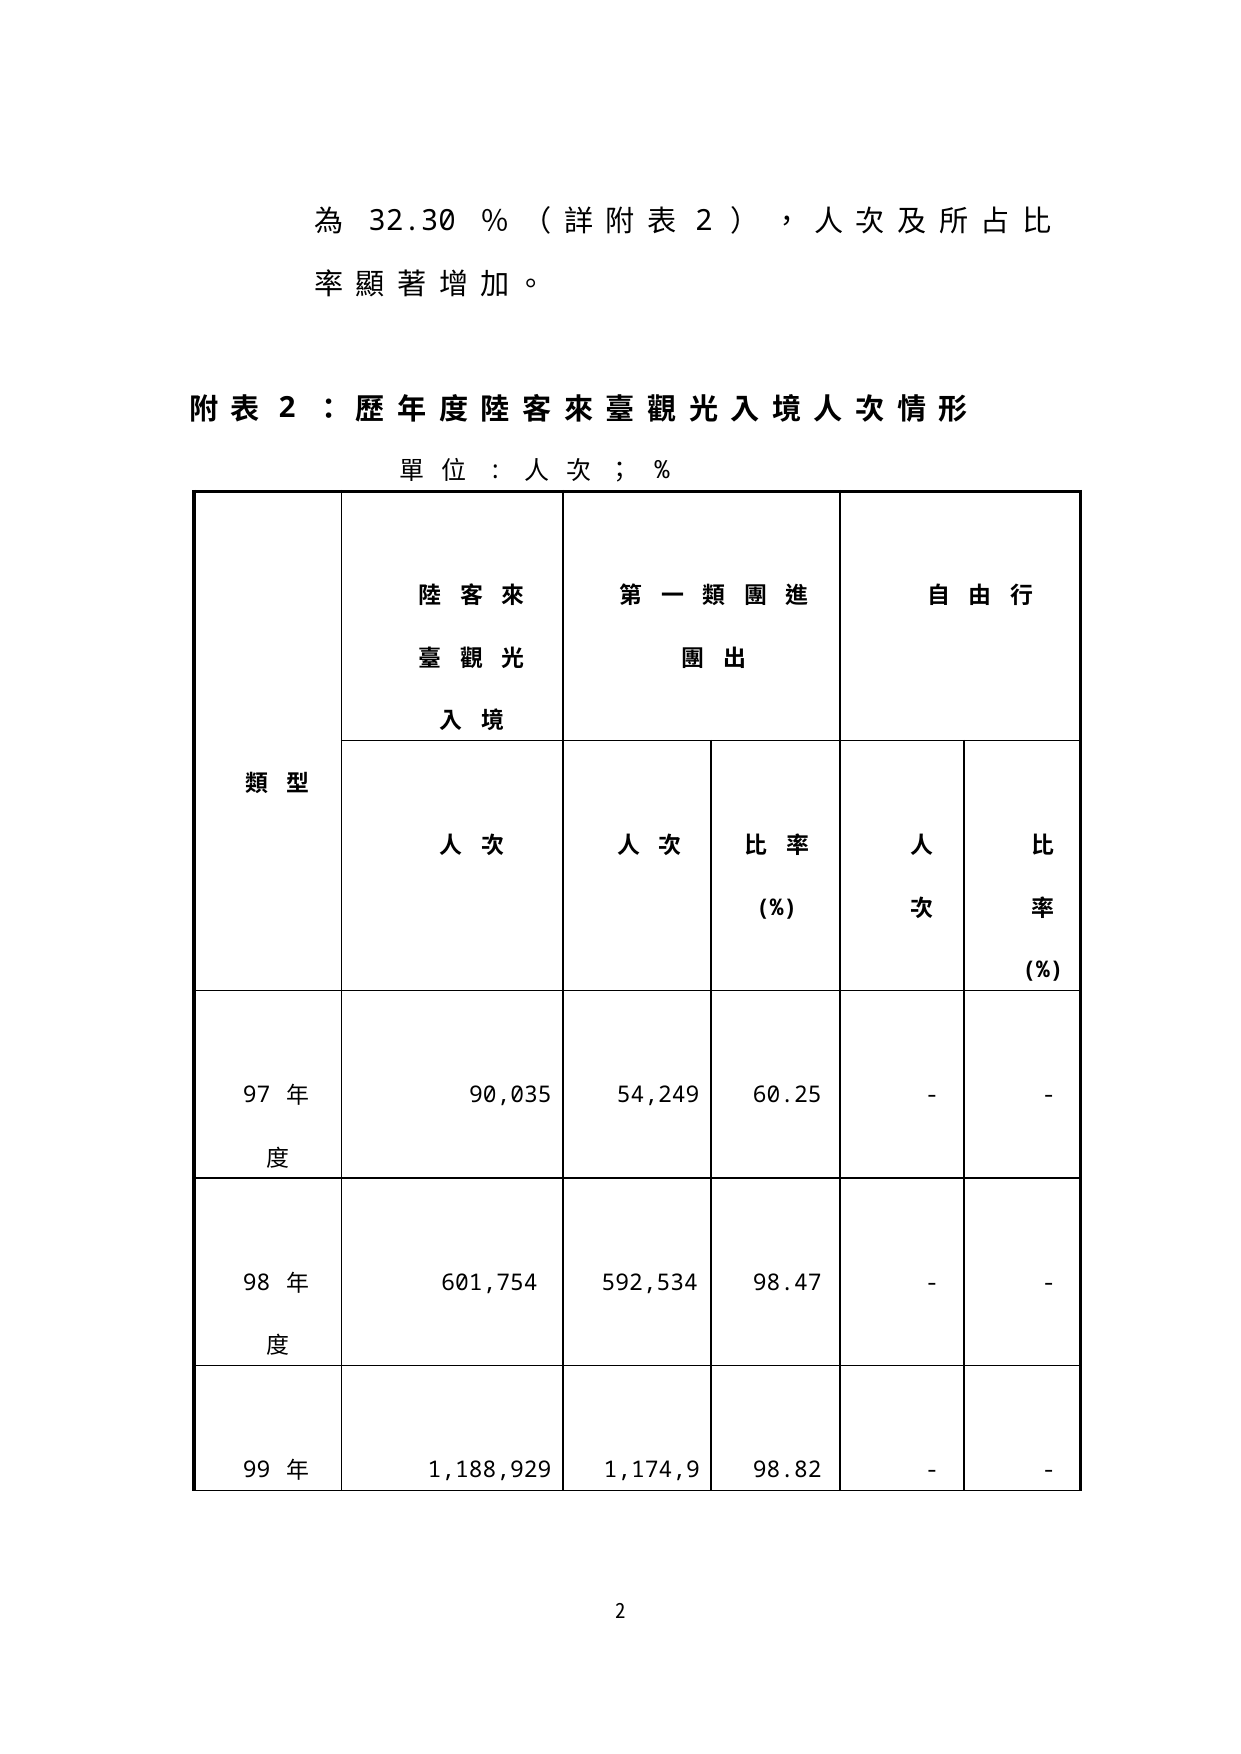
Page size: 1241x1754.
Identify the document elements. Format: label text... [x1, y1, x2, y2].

table_cell 98.47 [712, 1179, 839, 1365]
table_cell - [841, 991, 963, 1177]
table_cell - [841, 1366, 963, 1490]
table_cell 54,249 [564, 991, 710, 1177]
table_cell 98年度 [196, 1179, 341, 1365]
table_cell 人次 [564, 741, 710, 990]
table_cell 人次 [841, 741, 963, 990]
table_cell 比率(%) [965, 741, 1079, 990]
table_cell 人次 [342, 741, 562, 990]
table_cell 1,188,929 [342, 1366, 562, 1490]
table_header 自由行 [841, 493, 1079, 740]
table_cell 97年度 [196, 991, 341, 1177]
table_cell - [841, 1179, 963, 1365]
table_cell - [965, 1179, 1079, 1365]
text 為32.30％（詳附表2），人次及所占比率顯著增加。 [271, 177, 1058, 302]
table_cell 592,534 [564, 1179, 710, 1365]
table_header 第一類團進團出 [564, 493, 839, 740]
table_cell 99年 [196, 1366, 341, 1490]
table_cell 90,035 [342, 991, 562, 1177]
table_cell 1,174,9 [564, 1366, 710, 1490]
table_cell 比率(%) [712, 741, 839, 990]
table_cell 98.82 [712, 1366, 839, 1490]
table_cell - [965, 1366, 1079, 1490]
text 附表2：歷年度陸客來臺觀光入境人次情形 單位:人次；% [183, 365, 1058, 490]
table_cell - [965, 991, 1079, 1177]
table_cell 60.25 [712, 991, 839, 1177]
table_header 類型 [196, 493, 341, 990]
table_cell 601,754 [342, 1179, 562, 1365]
table_header 陸客來臺觀光入境 [342, 493, 562, 740]
